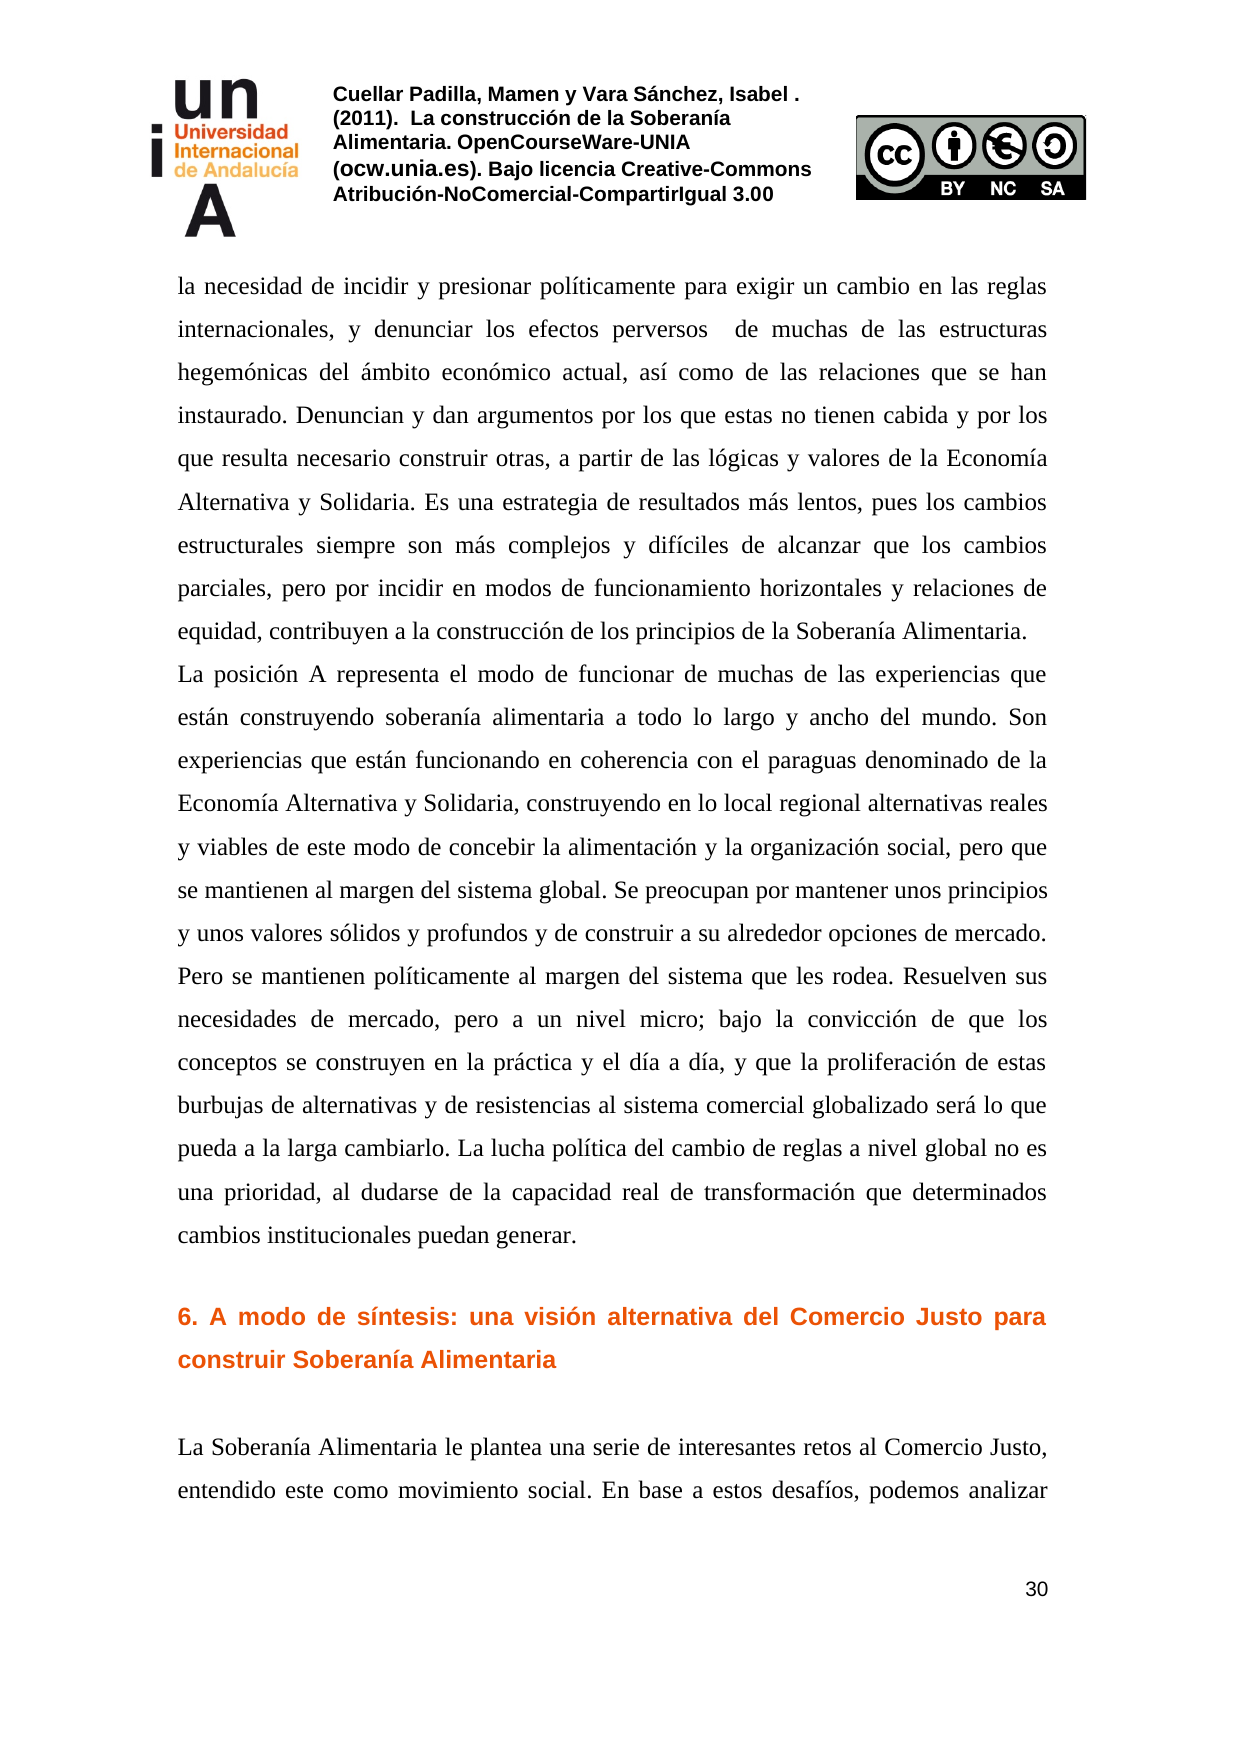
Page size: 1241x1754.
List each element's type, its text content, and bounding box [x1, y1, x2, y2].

text la necesidad de incidir y presionar políticamente para exigir un cambio en las reglas internacionales, y denunciar los efectos perversos de muchas de las estructuras hegemónicas del ámbito económico actual, así como de las relaciones que se han instaurado. Denuncian y dan argumentos por los que estas no tienen cabida y por los que resulta necesario construir otras, a partir de las lógicas y valores de la Economía Alternativa y Solidaria. Es una estrategia de resultados más lentos, pues los cambios estructurales siempre son más complejos y difíciles de alcanzar que los cambios parciales, pero por incidir en modos de funcionamiento horizontales y relaciones de equidad, contribuyen a la construcción de los principios de la Soberanía Alimentaria. [177, 271, 1048, 645]
picture [148, 75, 303, 240]
text La posición A representa el modo de funcionar de muchas de las experiencias que están construyendo soberanía alimentaria a todo lo largo y ancho del mundo. Son experiencias que están funcionando en coherencia con el paraguas denominado de la Economía Alternativa y Solidaria, construyendo en lo local regional alternativas reales y viables de este modo de concebir la alimentación y la organización social, pero que se mantienen al margen del sistema global. Se preocupan por mantener unos principios y unos valores sólidos y profundos y de construir a su alrededor opciones de mercado. Pero se mantienen políticamente al margen del sistema que les rodea. Resuelven sus necesidades de mercado, pero a un nivel micro; bajo la convicción de que los conceptos se construyen en la práctica y el día a día, y que la proliferación de estas burbujas de alternativas y de resistencias al sistema comercial globalizado será lo que pueda a la larga cambiarlo. La lucha política del cambio de reglas a nivel global no es una prioridad, al dudarse de la capacidad real de transformación que determinados cambios institucionales puedan generar. [177, 659, 1048, 1248]
text 6. A modo de síntesis: una visión alternativa del Comercio Justo para construir Soberanía Alimentaria [177, 1302, 1048, 1374]
text La Soberanía Alimentaria le plantea una serie de interesantes retos al Comercio Justo, entendido este como movimiento social. En base a estos desafíos, podemos analizar [177, 1432, 1048, 1504]
